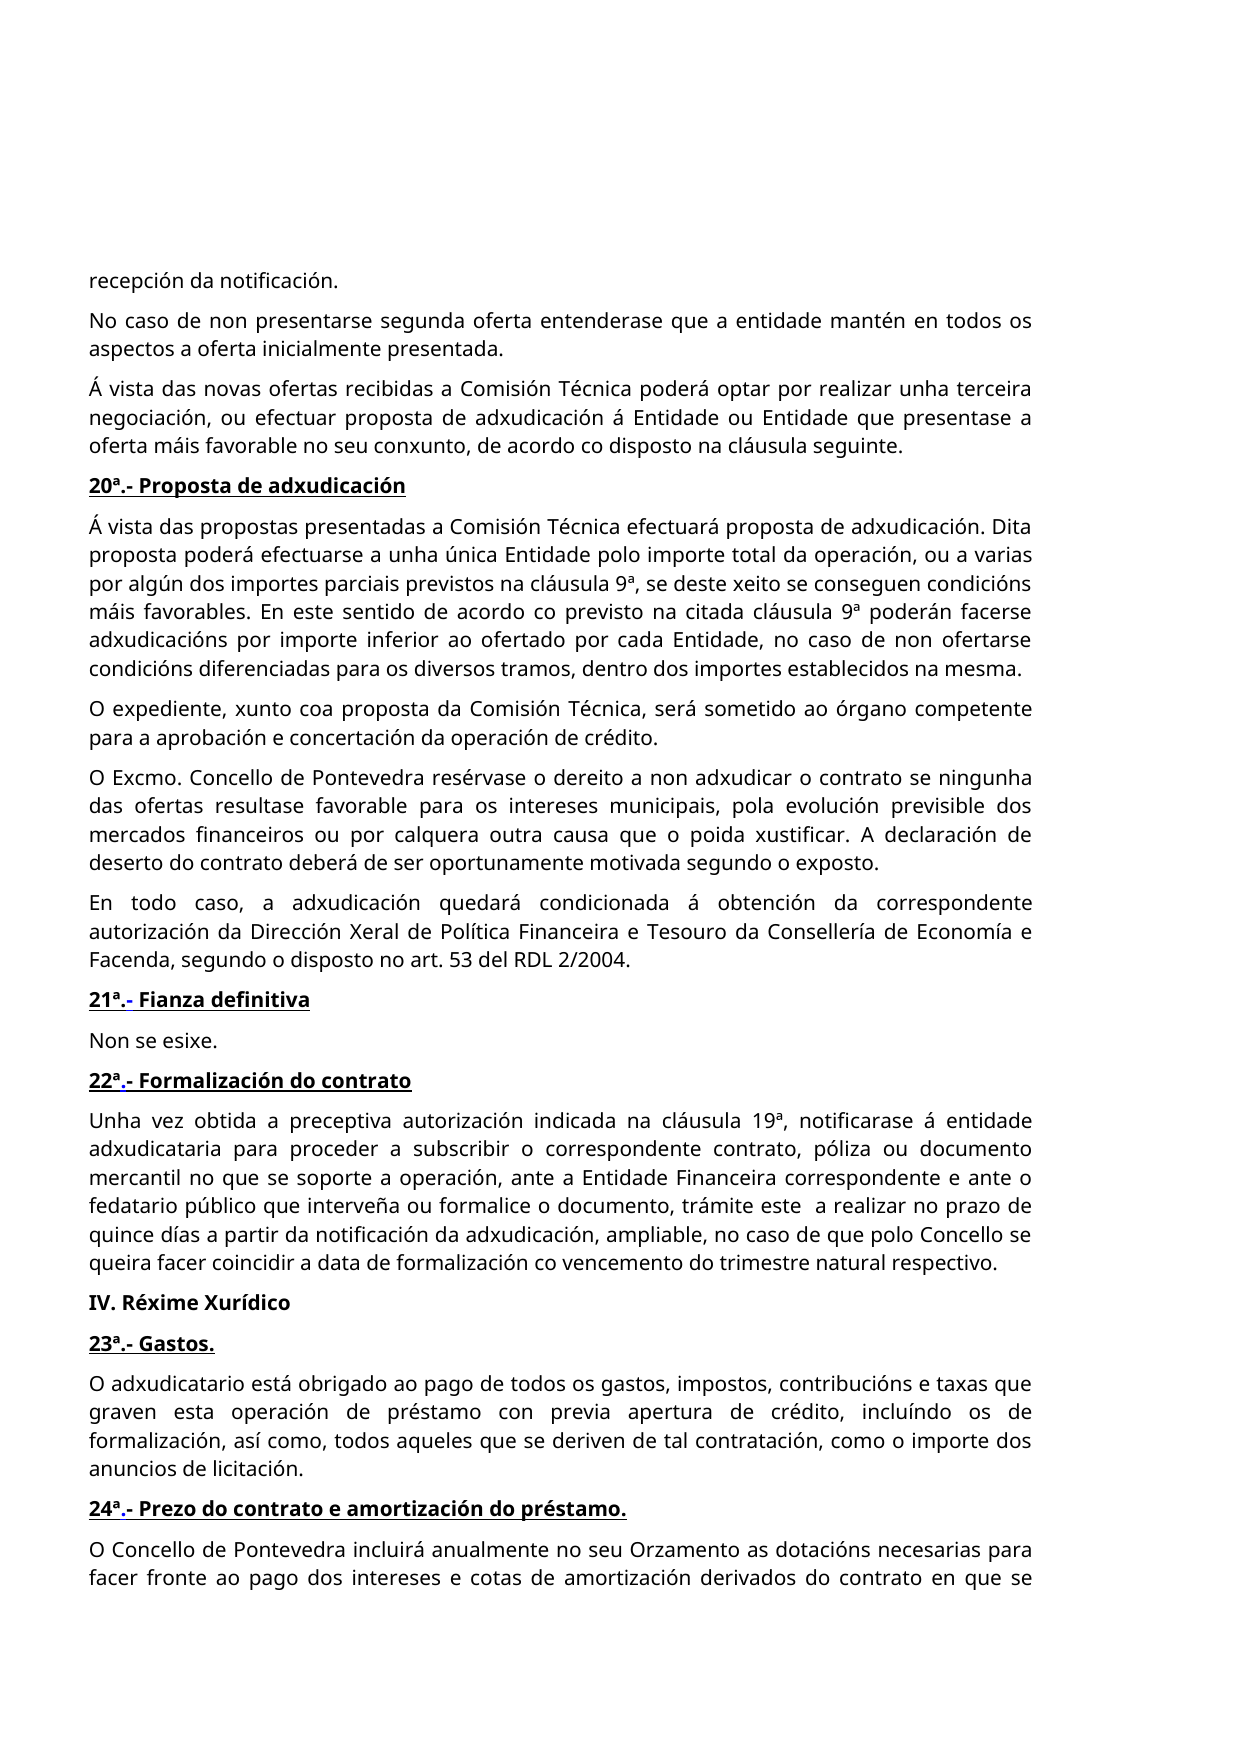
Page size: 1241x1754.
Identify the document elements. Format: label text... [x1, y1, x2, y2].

text 21ª.- Fianza definitiva [88, 986, 1033, 1014]
text En todo caso, a adxudicación quedará condicionada á obtención da correspondente autorización da Dirección Xeral de Política Financeira e Tesouro da Consellería de Economía e Facenda, segundo o disposto no art. 53 del RDL 2/2004. [88, 888, 1033, 974]
text Non se esixe. [88, 1026, 1033, 1054]
text recepción da notificación. [88, 266, 1033, 294]
text Á vista das novas ofertas recibidas a Comisión Técnica poderá optar por realizar unha terceira negociación, ou efectuar proposta de adxudicación á Entidade ou Entidade que presentase a oferta máis favorable no seu conxunto, de acordo co disposto na cláusula seguinte. [88, 374, 1033, 460]
text IV. Réxime Xurídico [88, 1288, 1033, 1317]
text 22ª.- Formalización do contrato [88, 1066, 1033, 1094]
text 20ª.- Proposta de adxudicación [88, 472, 1033, 500]
text Unha vez obtida a preceptiva autorización indicada na cláusula 19ª, notificarase á entidade adxudicataria para proceder a subscribir o correspondente contrato, póliza ou documento mercantil no que se soporte a operación, ante a Entidade Financeira correspondente e ante o fedatario público que interveña ou formalice o documento, trámite este a realizar no prazo de quince días a partir da notificación da adxudicación, ampliable, no caso de que polo Concello se queira facer coincidir a data de formalización co vencemento do trimestre natural respectivo. [88, 1106, 1033, 1277]
text Á vista das propostas presentadas a Comisión Técnica efectuará proposta de adxudicación. Dita proposta poderá efectuarse a unha única Entidade polo importe total da operación, ou a varias por algún dos importes parciais previstos na cláusula 9ª, se deste xeito se conseguen condicións máis favorables. En este sentido de acordo co previsto na citada cláusula 9ª poderán facerse adxudicacións por importe inferior ao ofertado por cada Entidade, no caso de non ofertarse condicións diferenciadas para os diversos tramos, dentro dos importes establecidos na mesma. [88, 512, 1033, 682]
text 24ª.- Prezo do contrato e amortización do préstamo. [88, 1494, 1033, 1523]
text No caso de non presentarse segunda oferta entenderase que a entidade mantén en todos os aspectos a oferta inicialmente presentada. [88, 306, 1033, 363]
text O Concello de Pontevedra incluirá anualmente no seu Orzamento as dotacións necesarias para facer fronte ao pago dos intereses e cotas de amortización derivados do contrato en que se [88, 1535, 1033, 1592]
text 23ª.- Gastos. [88, 1329, 1033, 1357]
text O expediente, xunto coa proposta da Comisión Técnica, será sometido ao órgano competente para a aprobación e concertación da operación de crédito. [88, 694, 1033, 751]
text O Excmo. Concello de Pontevedra resérvase o dereito a non adxudicar o contrato se ningunha das ofertas resultase favorable para os intereses municipais, pola evolución previsible dos mercados financeiros ou por calquera outra causa que o poida xustificar. A declaración de deserto do contrato deberá de ser oportunamente motivada segundo o exposto. [88, 763, 1033, 877]
text O adxudicatario está obrigado ao pago de todos os gastos, impostos, contribucións e taxas que graven esta operación de préstamo con previa apertura de crédito, incluíndo os de formalización, así como, todos aqueles que se deriven de tal contratación, como o importe dos anuncios de licitación. [88, 1369, 1033, 1483]
